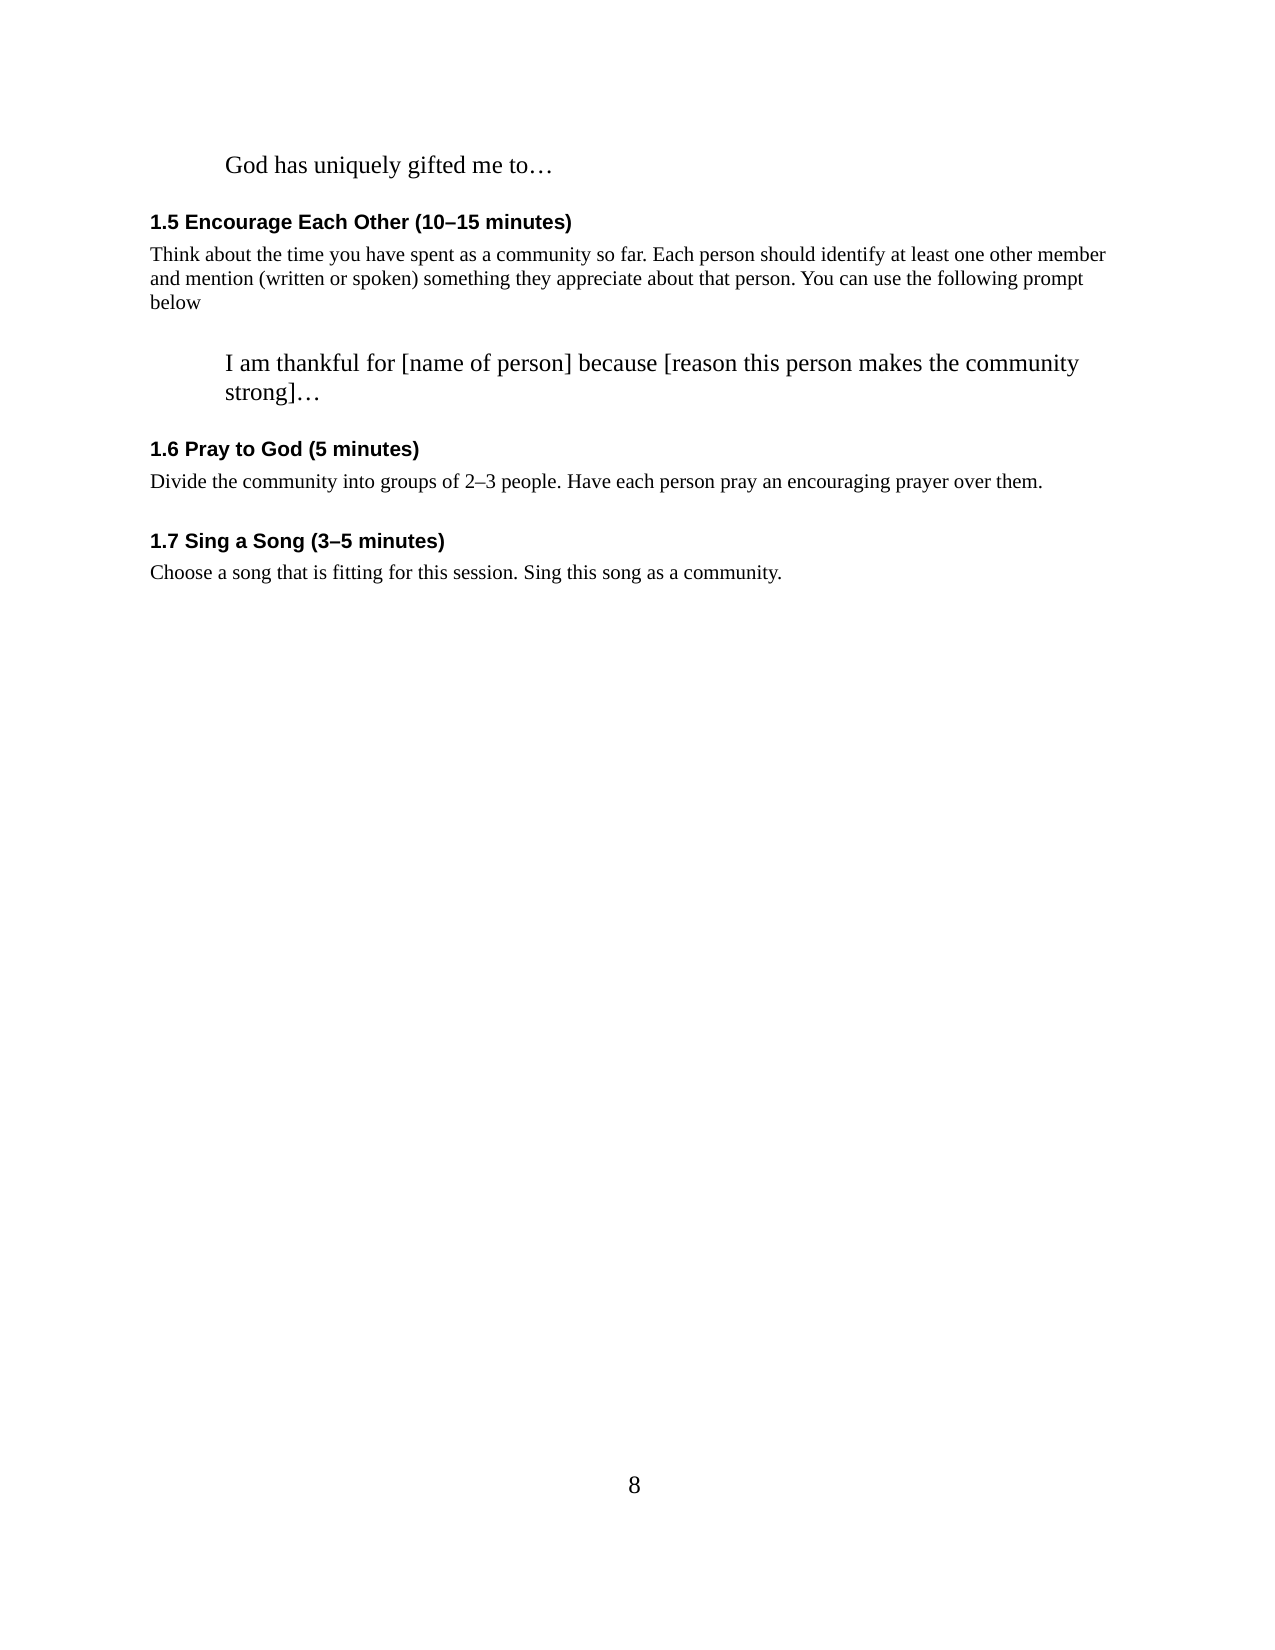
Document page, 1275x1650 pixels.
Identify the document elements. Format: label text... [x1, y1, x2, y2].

text God has uniquely gifted me to… [225, 150, 1125, 179]
text Divide the community into groups of 2–3 people. Have each person pray an encouraging prayer over them. [150, 469, 1125, 493]
subtitle 1.5 Encourage Each Other (10–15 minutes) [150, 210, 1125, 234]
subtitle 1.7 Sing a Song (3–5 minutes) [150, 529, 1125, 553]
text I am thankful for [name of person] because [reason this person makes the community strong]… [225, 348, 1125, 406]
text Choose a song that is fitting for this session. Sing this song as a community. [150, 560, 1125, 584]
subtitle 1.6 Pray to God (5 minutes) [150, 437, 1125, 461]
text Think about the time you have spent as a community so far. Each person should identify at least one other member and mention (written or spoken) something they appreciate about that person. You can use the following prompt below [150, 242, 1125, 314]
